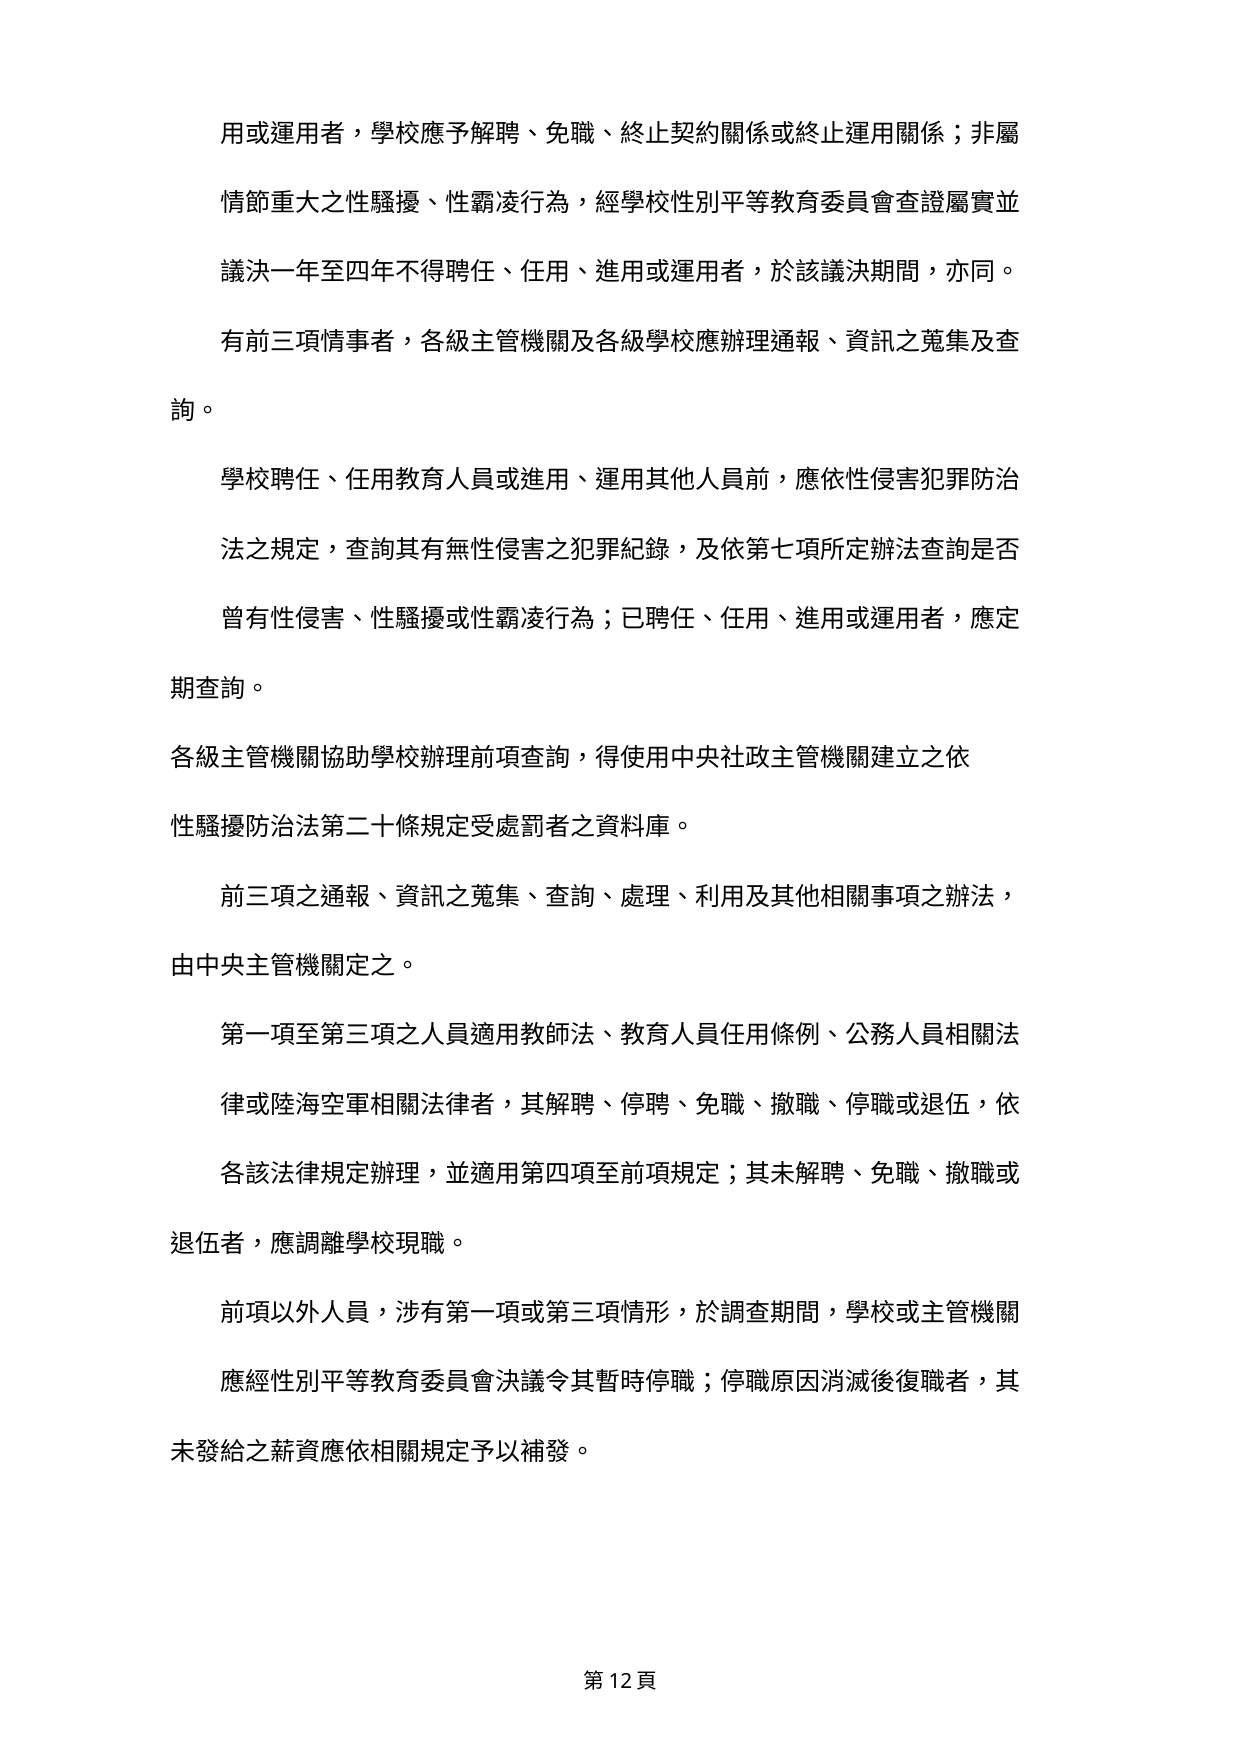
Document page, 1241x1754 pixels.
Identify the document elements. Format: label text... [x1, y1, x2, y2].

text 法之規定，查詢其有無性侵害之犯罪紀錄，及依第七項所定辦法查詢是否 [118, 513, 1122, 582]
text 議決一年至四年不得聘任、任用、進用或運用者，於該議決期間，亦同。 [118, 235, 1122, 304]
text 第一項至第三項之人員適用教師法、教育人員任用條例、公務人員相關法 [118, 998, 1122, 1068]
text 各該法律規定辦理，並適用第四項至前項規定；其未解聘、免職、撤職或 [118, 1137, 1122, 1206]
text 前三項之通報、資訊之蒐集、查詢、處理、利用及其他相關事項之辦法， [118, 859, 1122, 929]
text 退伍者，應調離學校現職。 [118, 1206, 1122, 1276]
text 各級主管機關協助學校辦理前項查詢，得使用中央社政主管機關建立之依 [118, 721, 1122, 790]
text 未發給之薪資應依相關規定予以補發。 [118, 1414, 1122, 1484]
text 有前三項情事者，各級主管機關及各級學校應辦理通報、資訊之蒐集及查 [118, 304, 1122, 374]
text 用或運用者，學校應予解聘、免職、終止契約關係或終止運用關係；非屬 [118, 96, 1122, 166]
text 期查詢。 [118, 651, 1122, 721]
text 律或陸海空軍相關法律者，其解聘、停聘、免職、撤職、停職或退伍，依 [118, 1068, 1122, 1137]
text 前項以外人員，涉有第一項或第三項情形，於調查期間，學校或主管機關 [118, 1276, 1122, 1345]
text 性騷擾防治法第二十條規定受處罰者之資料庫。 [118, 790, 1122, 859]
text 曾有性侵害、性騷擾或性霸凌行為；已聘任、任用、進用或運用者，應定 [118, 582, 1122, 651]
text 情節重大之性騷擾、性霸凌行為，經學校性別平等教育委員會查證屬實並 [118, 166, 1122, 235]
text 由中央主管機關定之。 [118, 929, 1122, 998]
text 學校聘任、任用教育人員或進用、運用其他人員前，應依性侵害犯罪防治 [118, 443, 1122, 513]
text 詢。 [118, 374, 1122, 443]
text 應經性別平等教育委員會決議令其暫時停職；停職原因消滅後復職者，其 [118, 1345, 1122, 1414]
